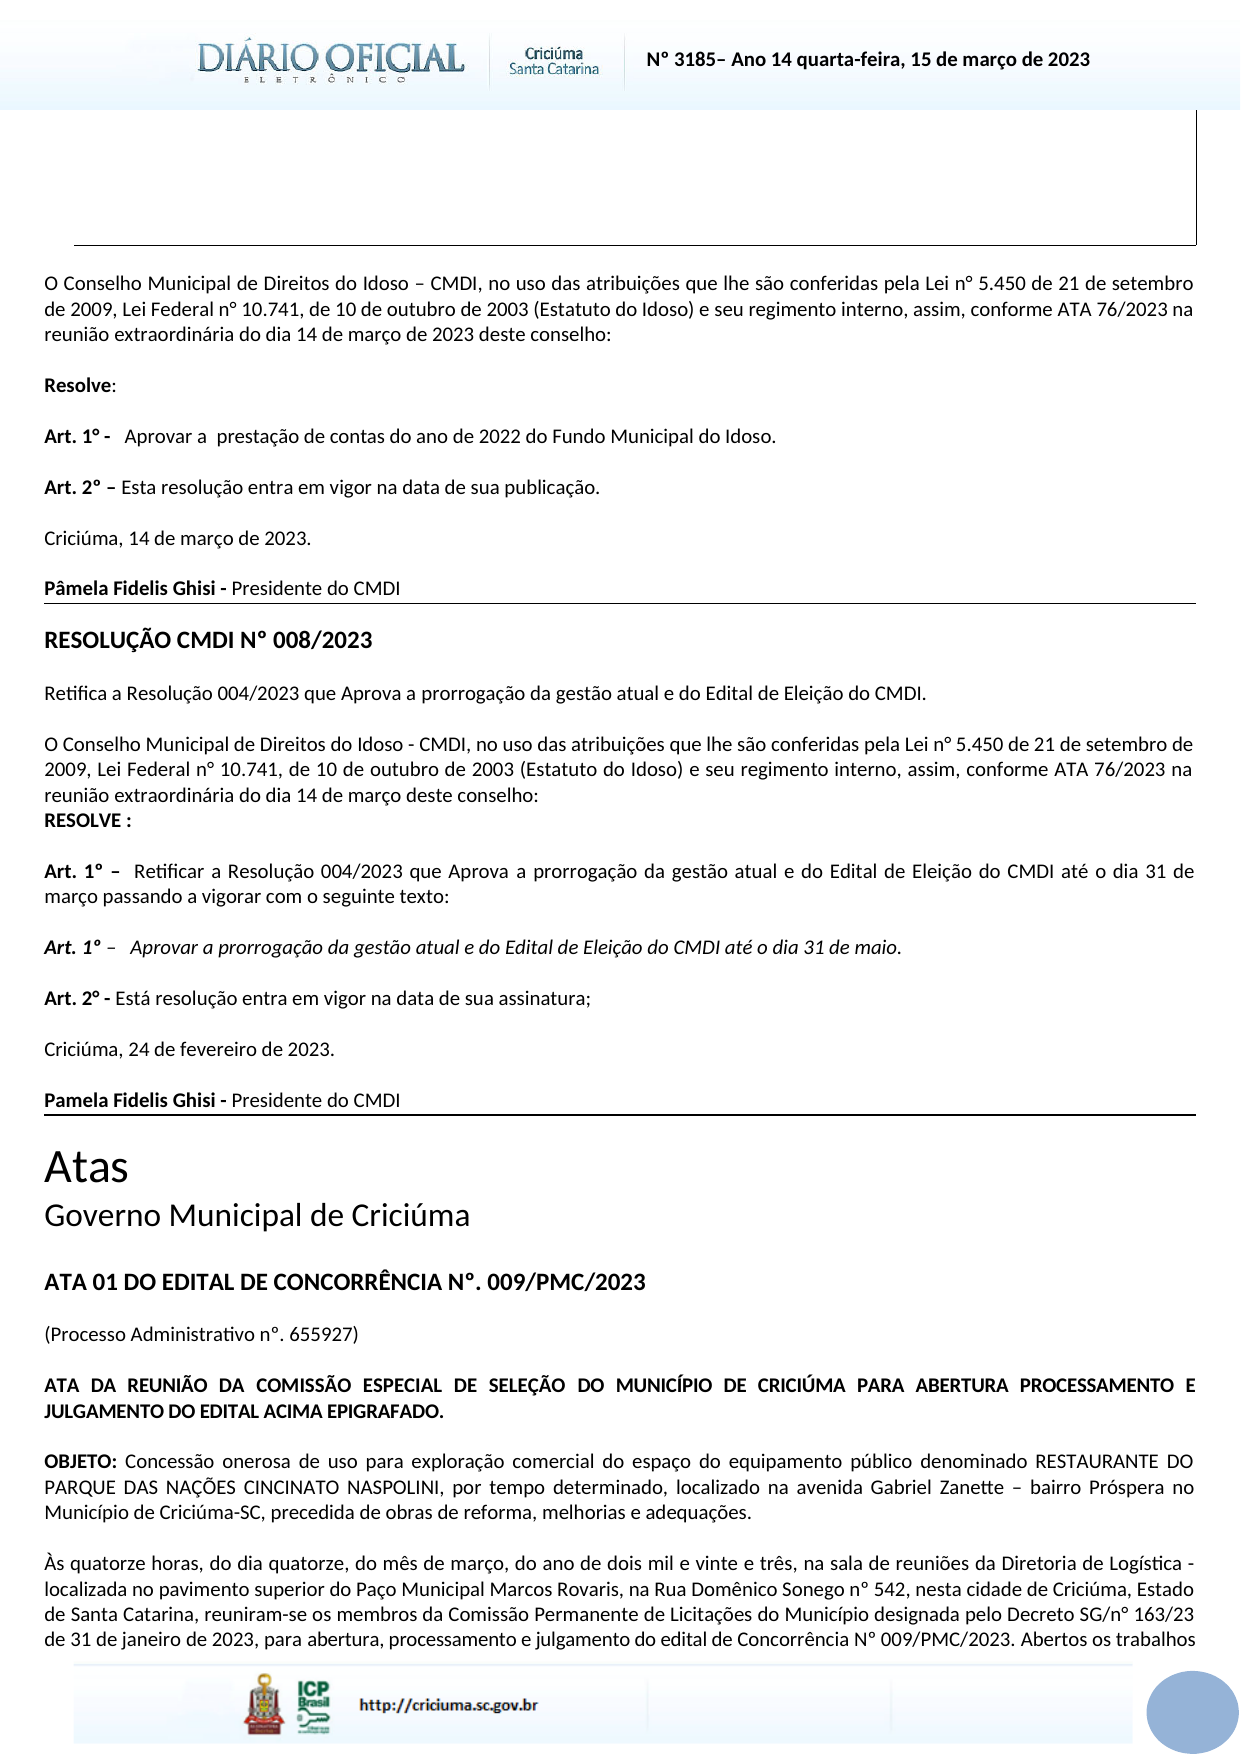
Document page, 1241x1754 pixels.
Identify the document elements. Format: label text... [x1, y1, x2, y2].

text (Processo Administrativo nº. 655927) [44, 1322, 1196, 1347]
text Art. 2° - Está resolução entra em vigor na data de sua assinatura; [44, 985, 1196, 1011]
text RESOLUÇÃO CMDI Nº 008/2023 [44, 624, 1196, 655]
text Retifica a Resolução 004/2023 que Aprova a prorrogação da gestão atual e do Edital de Eleição do CMDI. [44, 680, 1196, 706]
text Governo Municipal de Criciúma [44, 1194, 1196, 1235]
text Resolve: [44, 372, 1196, 398]
text Criciúma, 14 de março de 2023. [44, 525, 1196, 550]
text Art. 1º – Retificar a Resolução 004/2023 que Aprova a prorrogação da gestão atual e do Edital de Eleição do CMDI até o dia 31 de março passando a vigorar com o seguinte texto: [44, 858, 1196, 909]
text Art. 1º – Aprovar a prorrogação da gestão atual e do Edital de Eleição do CMDI até o dia 31 de maio. [44, 934, 1196, 960]
text Às quatorze horas, do dia quatorze, do mês de março, do ano de dois mil e vinte e três, na sala de reuniões da Diretoria de Logística - localizada no pavimento superior do Paço Municipal Marcos Rovaris, na Rua Domênico Sonego nº 542, nesta cidade de Criciúma, Estado de Santa Catarina, reuniram-se os membros da Comissão Permanente de Licitações do Município designada pelo Decreto SG/n° 163/23 de 31 de janeiro de 2023, para abertura, processamento e julgamento do edital de Concorrência Nº 009/PMC/2023. Abertos os trabalhos [44, 1550, 1196, 1652]
text Atas [44, 1136, 1196, 1194]
text Criciúma, 24 de fevereiro de 2023. [44, 1036, 1196, 1062]
text Art. 2º – Esta resolução entra em vigor na data de sua publicação. [44, 474, 1196, 499]
text Art. 1° - Aprovar a prestação de contas do ano de 2022 do Fundo Municipal do Idoso. [44, 423, 1196, 448]
text O Conselho Municipal de Direitos do Idoso – CMDI, no uso das atribuições que lhe são conferidas pela Lei n° 5.450 de 21 de setembro de 2009, Lei Federal n° 10.741, de 10 de outubro de 2003 (Estatuto do Idoso) e seu regimento interno, assim, conforme ATA 76/2023 na reunião extraordinária do dia 14 de março de 2023 deste conselho: [44, 271, 1196, 347]
text O Conselho Municipal de Direitos do Idoso - CMDI, no uso das atribuições que lhe são conferidas pela Lei n° 5.450 de 21 de setembro de 2009, Lei Federal n° 10.741, de 10 de outubro de 2003 (Estatuto do Idoso) e seu regimento interno, assim, conforme ATA 76/2023 na reunião extraordinária do dia 14 de março deste conselho: [44, 731, 1196, 807]
text RESOLVE : [44, 807, 1196, 833]
text Pâmela Fidelis Ghisi - Presidente do CMDI [44, 576, 1196, 603]
text OBJETO: Concessão onerosa de uso para exploração comercial do espaço do equipamento público denominado RESTAURANTE DO PARQUE DAS NAÇÕES CINCINATO NASPOLINI, por tempo determinado, localizado na avenida Gabriel Zanette – bairro Próspera no Município de Criciúma-SC, precedida de obras de reforma, melhorias e adequações. [44, 1449, 1196, 1525]
text ATA 01 DO EDITAL DE CONCORRÊNCIA Nº. 009/PMC/2023 [44, 1266, 1196, 1296]
text ATA DA REUNIÃO DA COMISSÃO ESPECIAL DE SELEÇÃO DO MUNICÍPIO DE CRICIÚMA PARA ABERTURA PROCESSAMENTO E JULGAMENTO DO EDITAL ACIMA EPIGRAFADO. [44, 1372, 1196, 1423]
text Pamela Fidelis Ghisi - Presidente do CMDI [44, 1087, 1196, 1114]
